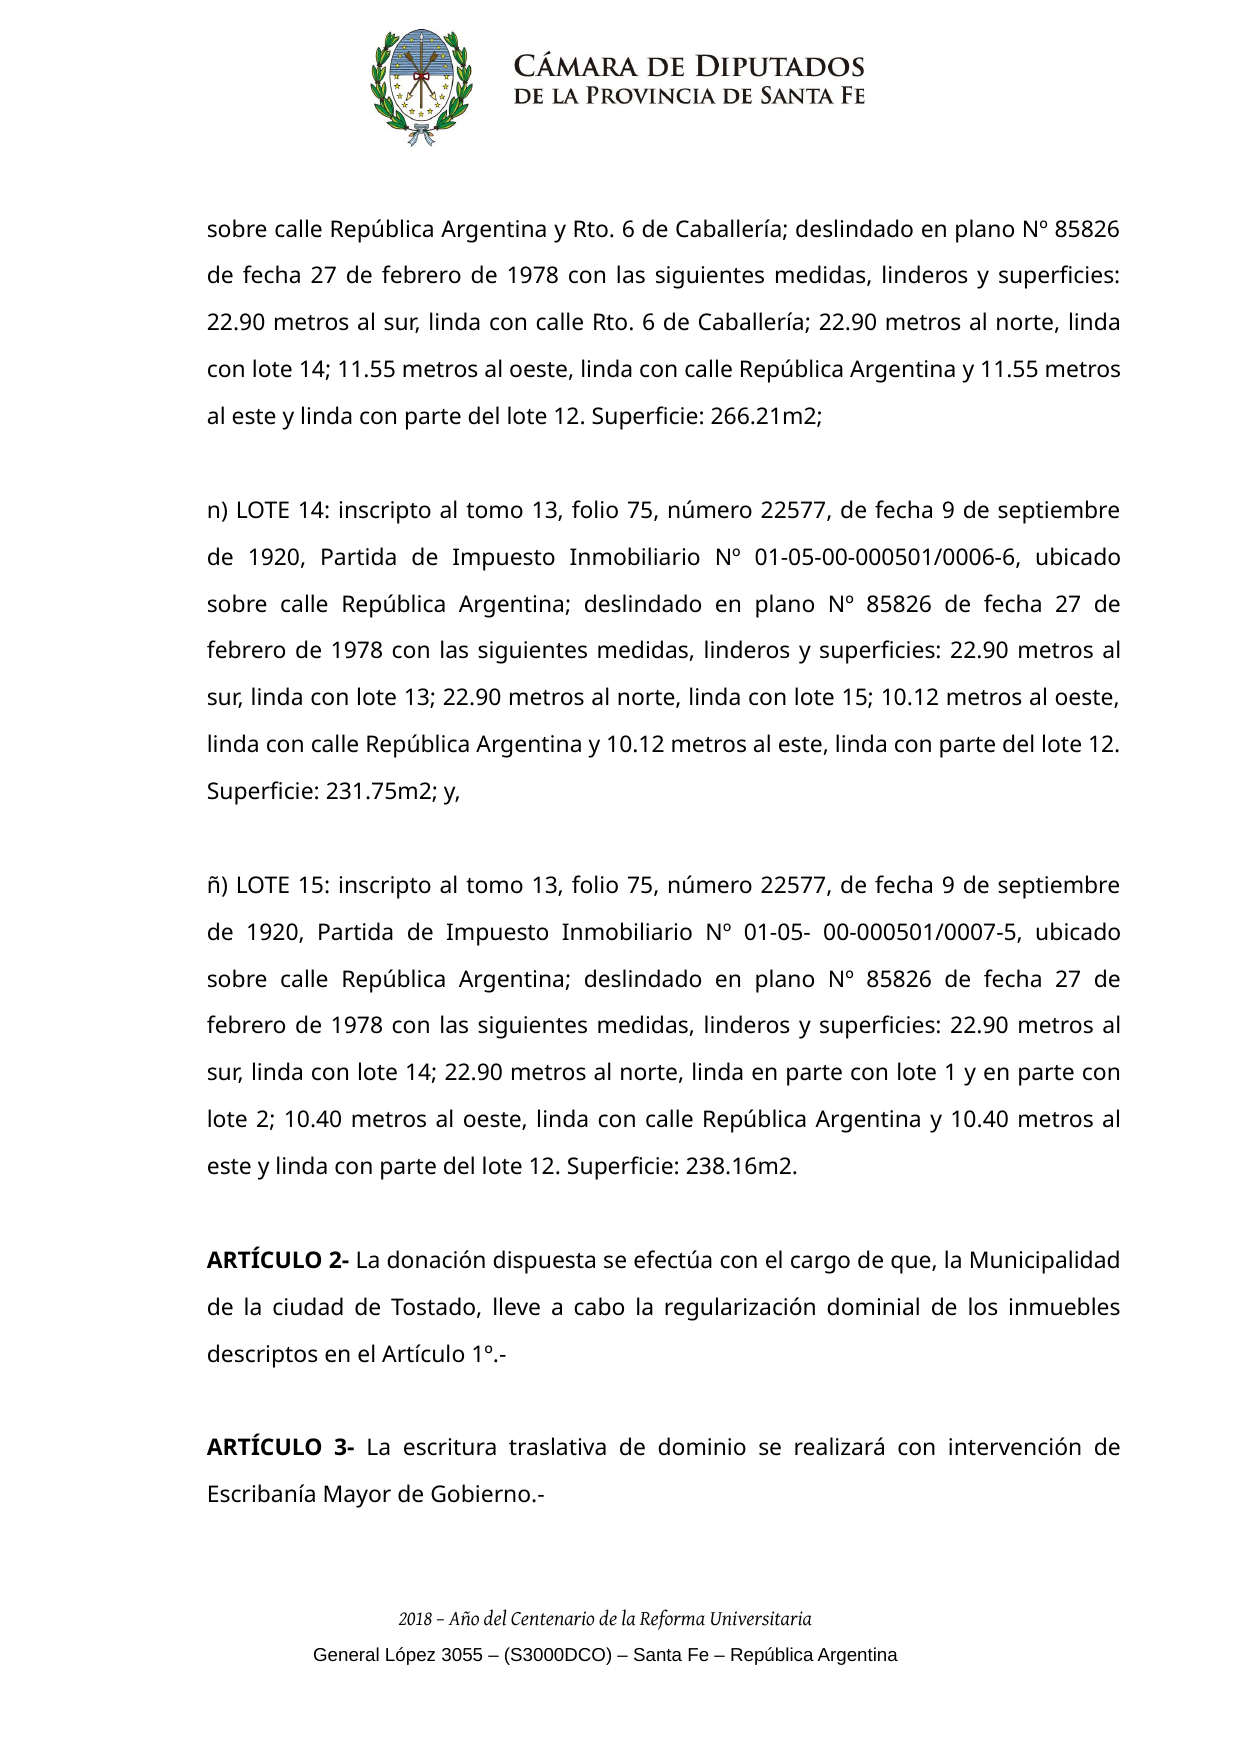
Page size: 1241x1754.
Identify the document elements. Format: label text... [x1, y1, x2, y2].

picture [370, 29, 865, 151]
text sobre calle República Argentina y Rto. 6 de Caballería; deslindado en plano Nº 85826 de fecha 27 de febrero de 1978 con las siguientes medidas, linderos y superficies: 22.90 metros al sur, linda con calle Rto. 6 de Caballería; 22.90 metros al norte, linda con lote 14; 11.55 metros al oeste, linda con calle República Argentina y 11.55 metros al este y linda con parte del lote 12. Superficie: 266.21m2; [207, 213, 1122, 431]
text ARTÍCULO 3- La escritura traslativa de dominio se realizará con intervención de Escribanía Mayor de Gobierno.- [207, 1431, 1122, 1509]
text ARTÍCULO 2- La donación dispuesta se efectúa con el cargo de que, la Municipalidad de la ciudad de Tostado, lleve a cabo la regularización dominial de los inmuebles descriptos en el Artículo 1º.- [207, 1244, 1122, 1369]
text ñ) LOTE 15: inscripto al tomo 13, folio 75, número 22577, de fecha 9 de septiembre de 1920, Partida de Impuesto Inmobiliario Nº 01-05- 00-000501/0007-5, ubicado sobre calle República Argentina; deslindado en plano Nº 85826 de fecha 27 de febrero de 1978 con las siguientes medidas, linderos y superficies: 22.90 metros al sur, linda con lote 14; 22.90 metros al norte, linda en parte con lote 1 y en parte con lote 2; 10.40 metros al oeste, linda con calle República Argentina y 10.40 metros al este y linda con parte del lote 12. Superficie: 238.16m2. [207, 869, 1122, 1181]
text n) LOTE 14: inscripto al tomo 13, folio 75, número 22577, de fecha 9 de septiembre de 1920, Partida de Impuesto Inmobiliario Nº 01-05-00-000501/0006-6, ubicado sobre calle República Argentina; deslindado en plano Nº 85826 de fecha 27 de febrero de 1978 con las siguientes medidas, linderos y superficies: 22.90 metros al sur, linda con lote 13; 22.90 metros al norte, linda con lote 15; 10.12 metros al oeste, linda con calle República Argentina y 10.12 metros al este, linda con parte del lote 12. Superficie: 231.75m2; y, [207, 494, 1122, 806]
